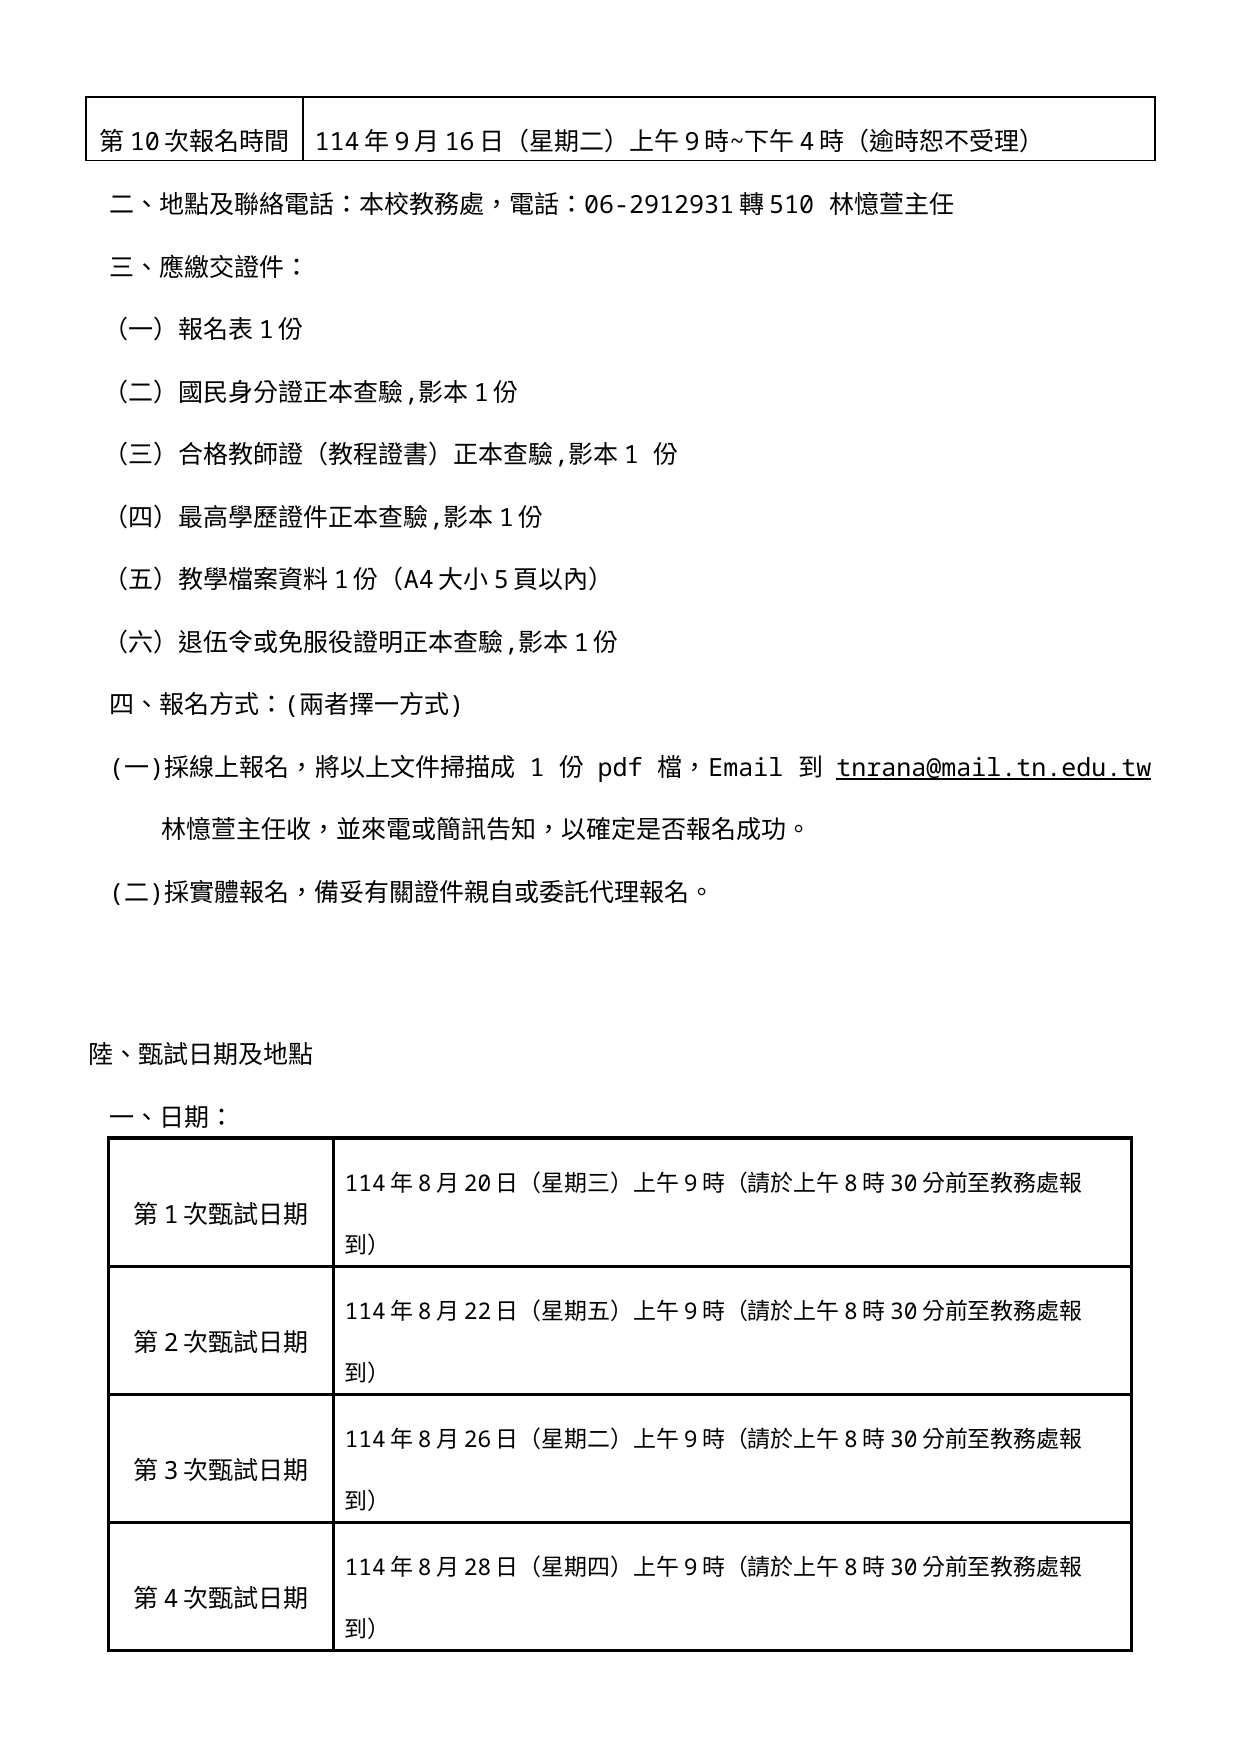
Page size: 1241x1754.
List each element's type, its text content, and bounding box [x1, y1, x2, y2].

text （三）合格教師證（教程證書）正本查驗,影本1 份 [89, 411, 1152, 474]
table_cell 第2次甄試日期 [110, 1268, 332, 1393]
table_cell 第10次報名時間 [87, 98, 302, 160]
table_header 114年8月20日（星期三）上午9時（請於上午8時30分前至教務處報到） [335, 1140, 1130, 1264]
text （一）報名表1份 [89, 286, 1152, 349]
table_cell 114年8月26日（星期二）上午9時（請於上午8時30分前至教務處報到） [335, 1396, 1130, 1521]
text (一)採線上報名，將以上文件掃描成 1 份 pdf 檔，Email 到 tnrana@mail.tn.edu.tw 林憶萱主任收，並來電或簡訊告知，以確定是否報名成功。 [109, 724, 1152, 849]
list 陸、甄試日期及地點 [89, 1011, 1152, 1074]
table_cell 114年8月28日（星期四）上午9時（請於上午8時30分前至教務處報到） [335, 1524, 1130, 1649]
text （四）最高學歷證件正本查驗,影本1份 [89, 474, 1152, 536]
table_cell 第4次甄試日期 [110, 1524, 332, 1649]
table_header 第1次甄試日期 [110, 1140, 332, 1264]
text 一、日期： [109, 1074, 1152, 1136]
text 三、應繳交證件： [109, 224, 1152, 286]
table_cell 第3次甄試日期 [110, 1396, 332, 1521]
text （二）國民身分證正本查驗,影本1份 [89, 349, 1152, 411]
table_cell 114年8月22日（星期五）上午9時（請於上午8時30分前至教務處報到） [335, 1268, 1130, 1393]
text （六）退伍令或免服役證明正本查驗,影本1份 [89, 599, 1152, 661]
text (二)採實體報名，備妥有關證件親自或委託代理報名。 [109, 849, 1152, 911]
text 四、報名方式：(兩者擇一方式) [109, 661, 1152, 724]
text （五）教學檔案資料1份（A4大小5頁以內） [89, 536, 1152, 599]
text 二、地點及聯絡電話：本校教務處，電話：06-2912931轉510 林憶萱主任 [109, 161, 1152, 224]
table_cell 114年9月16日（星期二）上午9時~下午4時（逾時恕不受理） [304, 98, 1154, 160]
